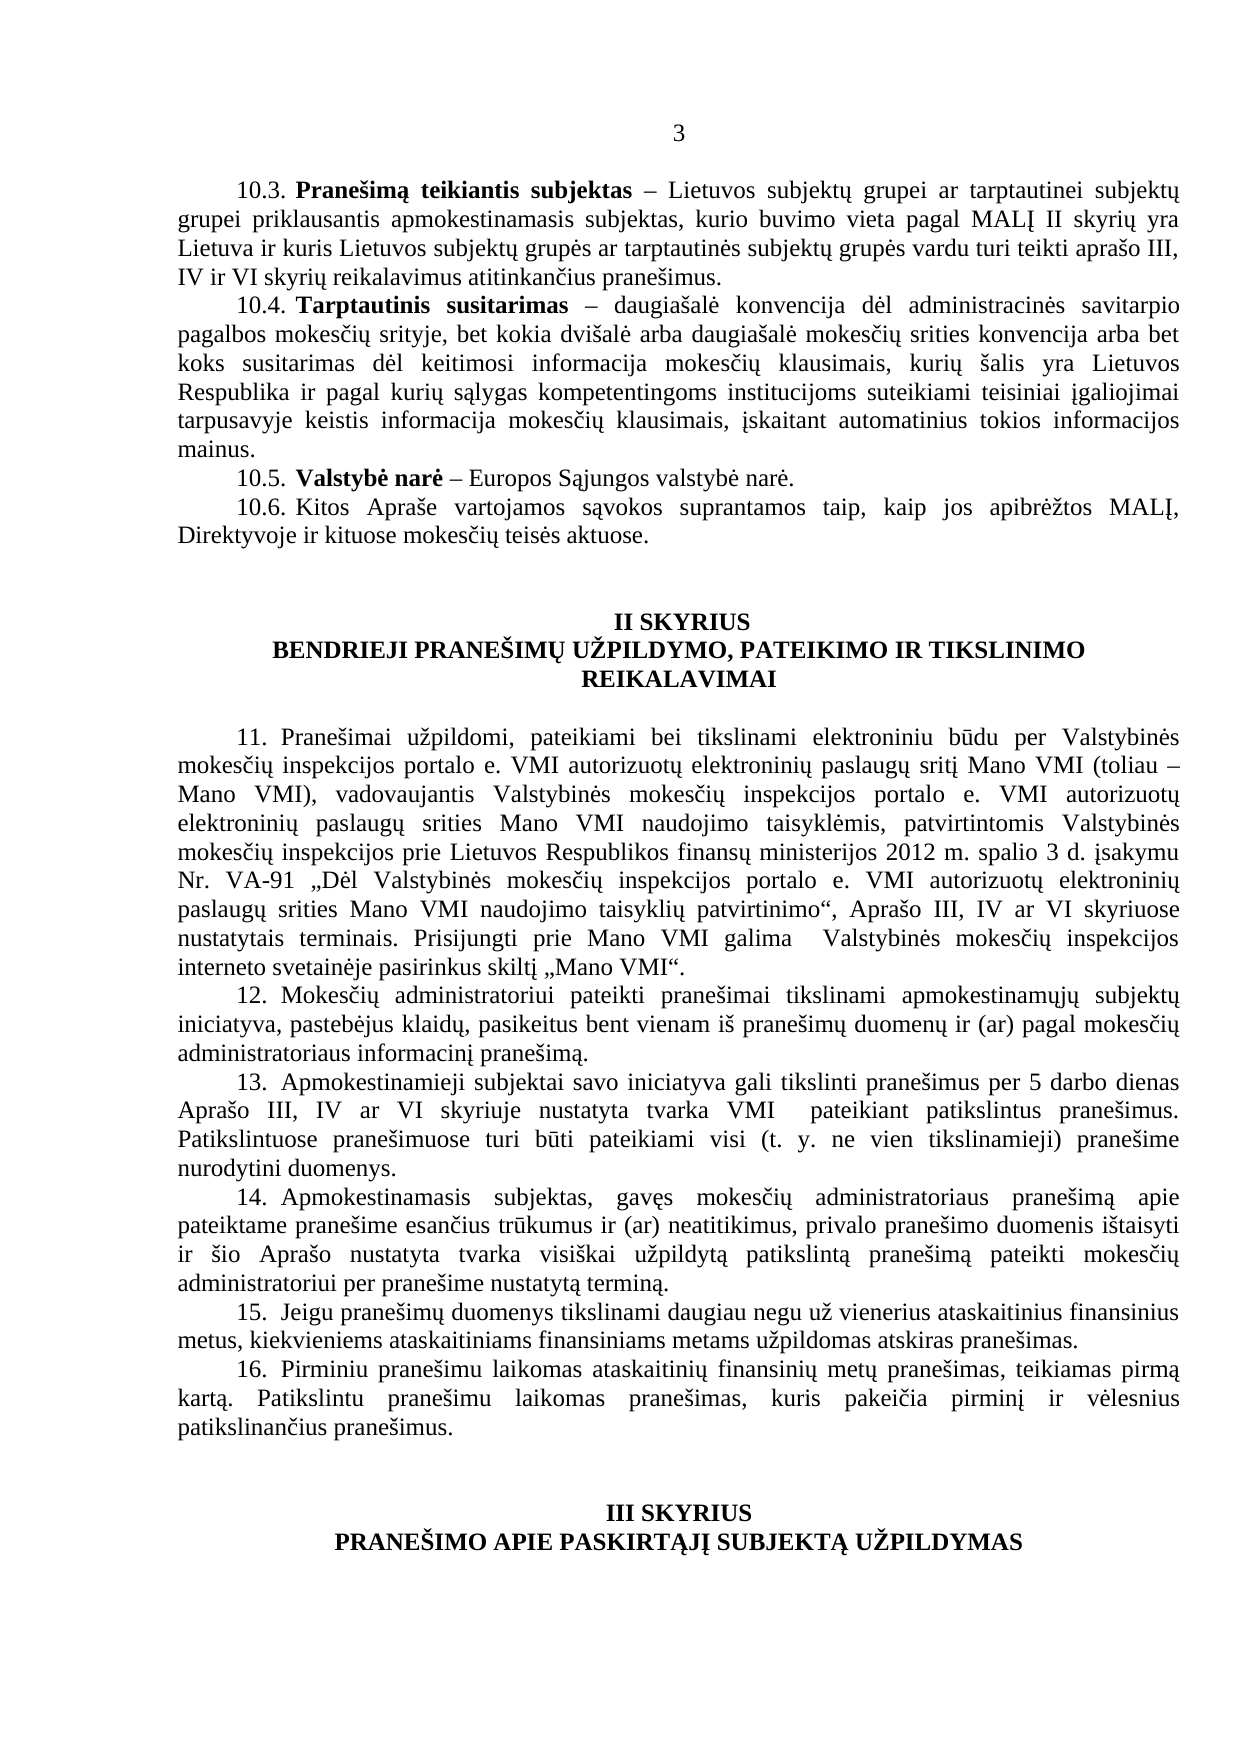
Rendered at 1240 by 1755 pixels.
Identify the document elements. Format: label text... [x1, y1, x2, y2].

text 10.5. Valstybė narė – Europos Sąjungos valstybė narė. [177, 463, 1181, 492]
text 10.6. Kitos Apraše vartojamos sąvokos suprantamos taip, kaip jos apibrėžtos MALĮ, Direktyvoje ir kituose mokesčių teisės aktuose. [177, 492, 1181, 549]
text III SKYRIUS [177, 1498, 1181, 1527]
text 12. Mokesčių administratoriui pateikti pranešimai tikslinami apmokestinamųjų subjektų iniciatyva, pastebėjus klaidų, pasikeitus bent vienam iš pranešimų duomenų ir (ar) pagal mokesčių administratoriaus informacinį pranešimą. [177, 981, 1181, 1067]
text BENDRIEJI PRANEŠIMŲ UŽPILDYMO, PATEIKIMO IR TIKSLINIMO REIKALAVIMAI [177, 636, 1181, 693]
text 13. Apmokestinamieji subjektai savo iniciatyva gali tikslinti pranešimus per 5 darbo dienas Aprašo III, IV ar VI skyriuje nustatyta tvarka VMI pateikiant patikslintus pranešimus. Patikslintuose pranešimuose turi būti pateikiami visi (t. y. ne vien tikslinamieji) pranešime nurodytini duomenys. [177, 1067, 1181, 1182]
text 15. Jeigu pranešimų duomenys tikslinami daugiau negu už vienerius ataskaitinius finansinius metus, kiekvieniems ataskaitiniams finansiniams metams užpildomas atskiras pranešimas. [177, 1297, 1181, 1354]
text 11. Pranešimai užpildomi, pateikiami bei tikslinami elektroniniu būdu per Valstybinės mokesčių inspekcijos portalo e. VMI autorizuotų elektroninių paslaugų sritį Mano VMI (toliau – Mano VMI), vadovaujantis Valstybinės mokesčių inspekcijos portalo e. VMI autorizuotų elektroninių paslaugų srities Mano VMI naudojimo taisyklėmis, patvirtintomis Valstybinės mokesčių inspekcijos prie Lietuvos Respublikos finansų ministerijos 2012 m. spalio 3 d. įsakymu Nr. VA-91 „Dėl Valstybinės mokesčių inspekcijos portalo e. VMI autorizuotų elektroninių paslaugų srities Mano VMI naudojimo taisyklių patvirtinimo“, Aprašo III, IV ar VI skyriuose nustatytais terminais. Prisijungti prie Mano VMI galima Valstybinės mokesčių inspekcijos interneto svetainėje pasirinkus skiltį „Mano VMI“. [177, 722, 1181, 981]
text II SKYRIUS [177, 607, 1181, 636]
text 16. Pirminiu pranešimu laikomas ataskaitinių finansinių metų pranešimas, teikiamas pirmą kartą. Patikslintu pranešimu laikomas pranešimas, kuris pakeičia pirminį ir vėlesnius patikslinančius pranešimus. [177, 1354, 1181, 1441]
text PRANEŠIMO APIE PASKIRTĄJĮ SUBJEKTĄ UŽPILDYMAS [177, 1527, 1181, 1556]
text 10.3. Pranešimą teikiantis subjektas – Lietuvos subjektų grupei ar tarptautinei subjektų grupei priklausantis apmokestinamasis subjektas, kurio buvimo vieta pagal MALĮ II skyrių yra Lietuva ir kuris Lietuvos subjektų grupės ar tarptautinės subjektų grupės vardu turi teikti aprašo III, IV ir VI skyrių reikalavimus atitinkančius pranešimus. [177, 176, 1181, 291]
text 14. Apmokestinamasis subjektas, gavęs mokesčių administratoriaus pranešimą apie pateiktame pranešime esančius trūkumus ir (ar) neatitikimus, privalo pranešimo duomenis ištaisyti ir šio Aprašo nustatyta tvarka visiškai užpildytą patikslintą pranešimą pateikti mokesčių administratoriui per pranešime nustatytą terminą. [177, 1182, 1181, 1297]
text 10.4. Tarptautinis susitarimas – daugiašalė konvencija dėl administracinės savitarpio pagalbos mokesčių srityje, bet kokia dvišalė arba daugiašalė mokesčių srities konvencija arba bet koks susitarimas dėl keitimosi informacija mokesčių klausimais, kurių šalis yra Lietuvos Respublika ir pagal kurių sąlygas kompetentingoms institucijoms suteikiami teisiniai įgaliojimai tarpusavyje keistis informacija mokesčių klausimais, įskaitant automatinius tokios informacijos mainus. [177, 291, 1181, 463]
